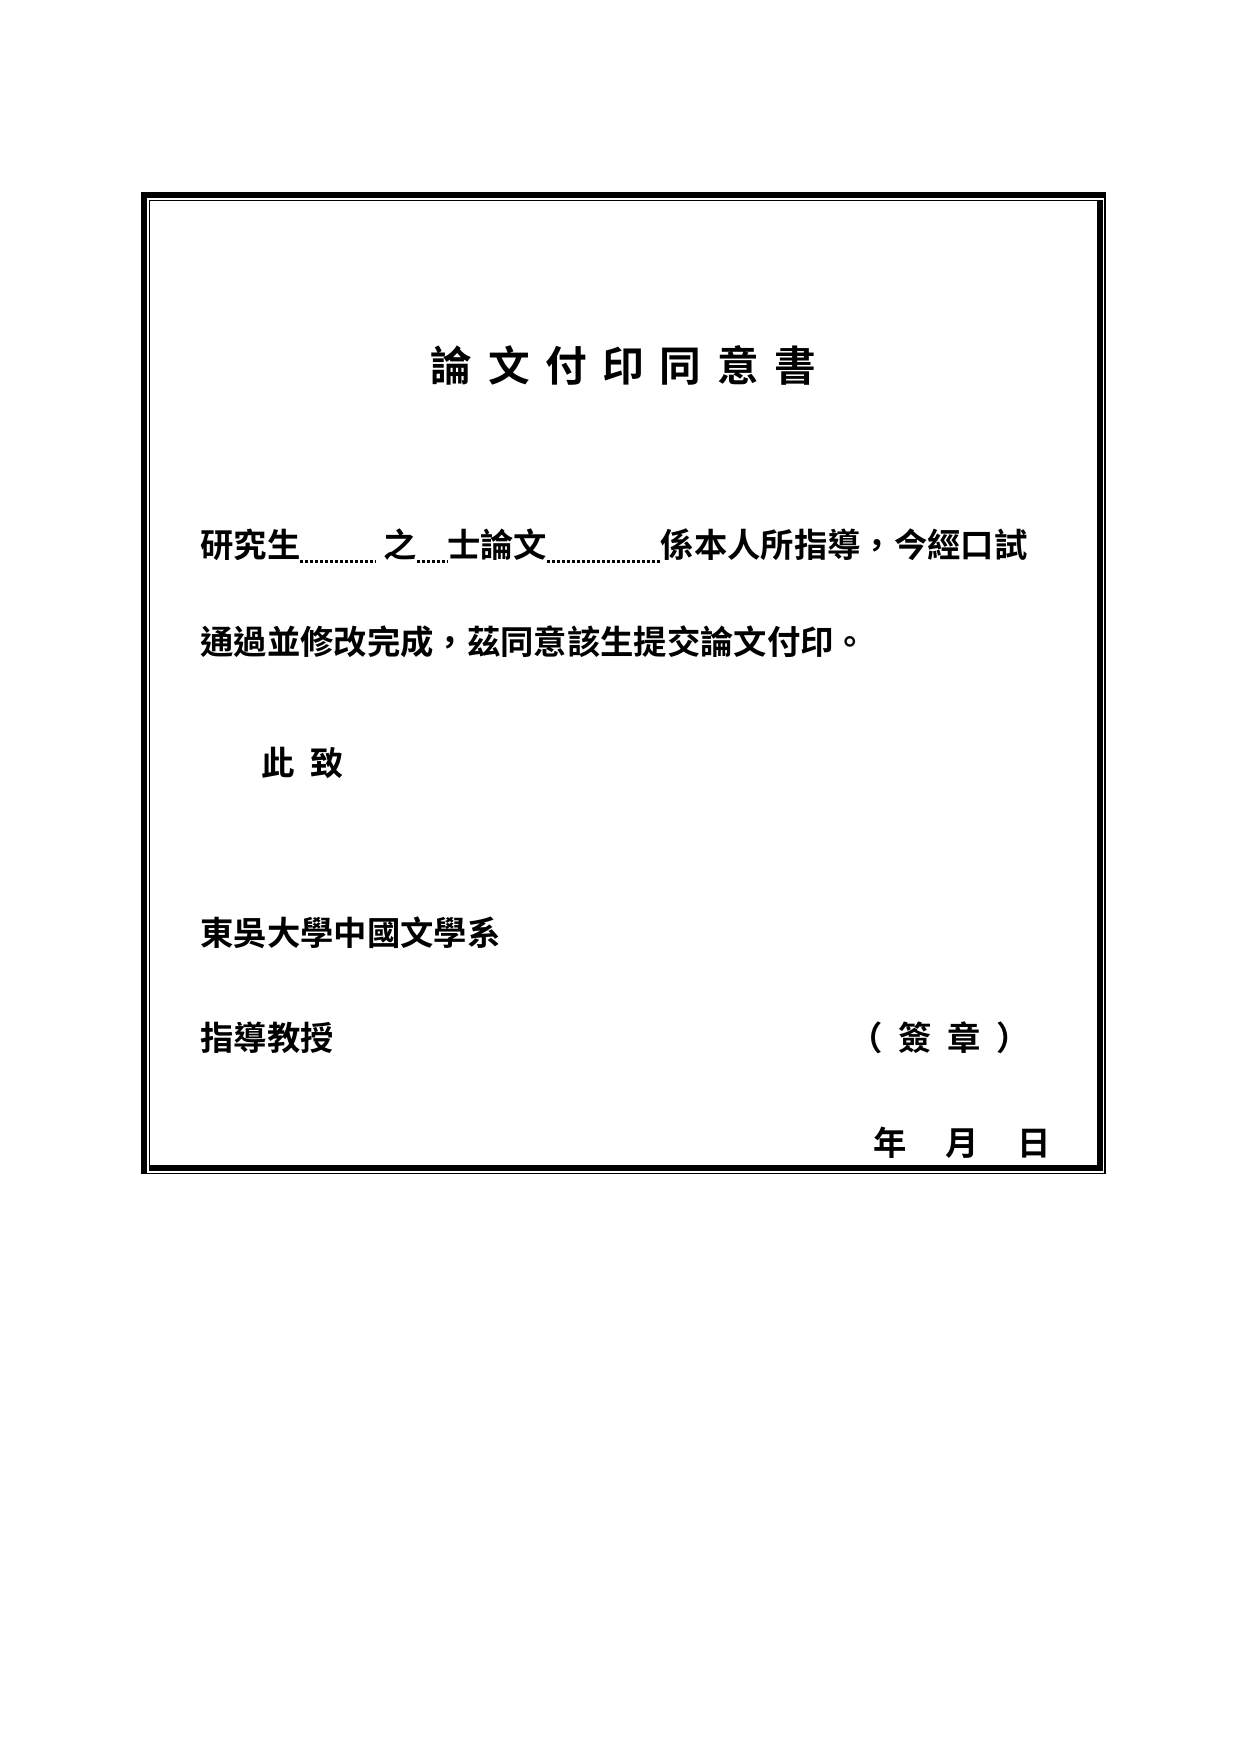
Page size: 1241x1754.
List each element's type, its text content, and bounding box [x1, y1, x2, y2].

table_header 論文付印同意書 研究生 之 士論文 係本人所指導，今經口試通過並修改完成，茲同意該生提交論文付印。 此致 東吳大學中國文學系 指導教授 （簽章） 年 月 日 [150, 201, 1097, 1165]
